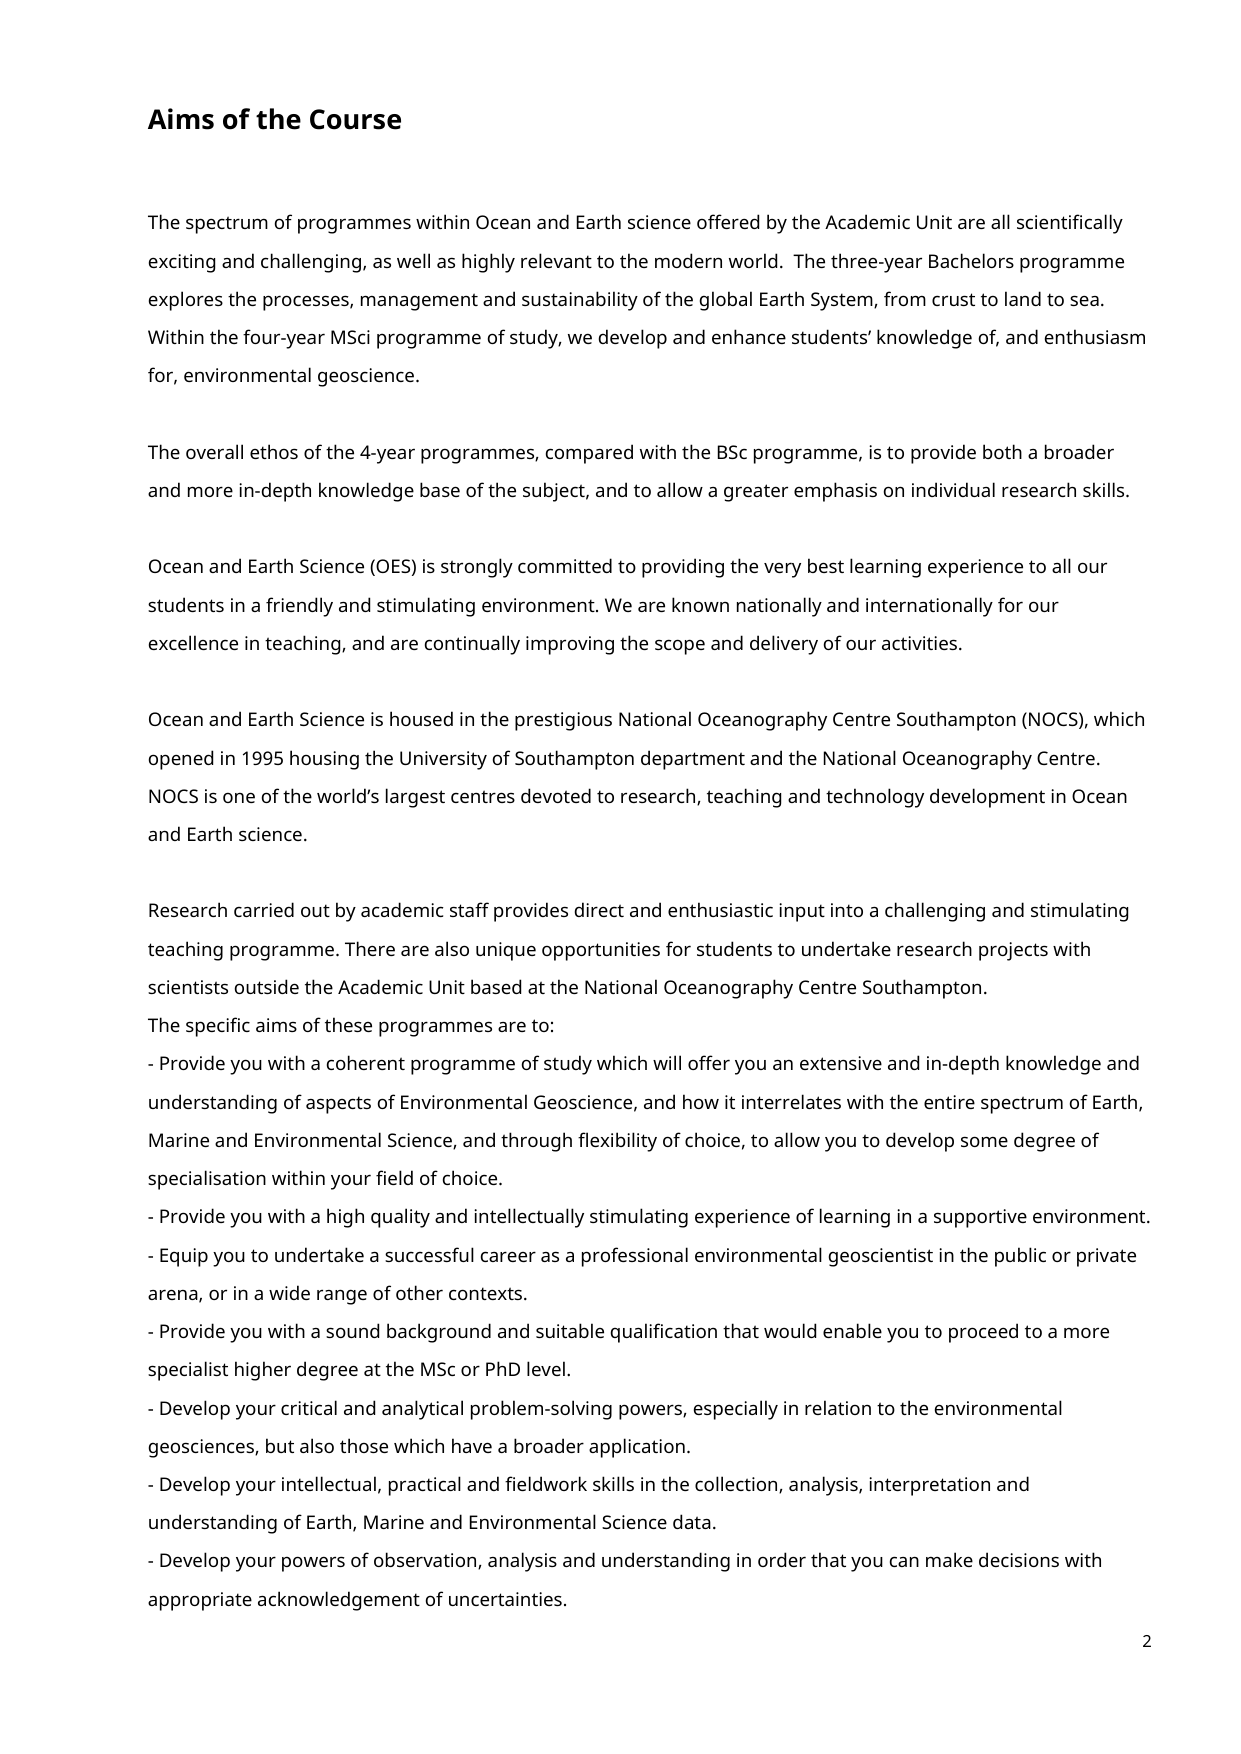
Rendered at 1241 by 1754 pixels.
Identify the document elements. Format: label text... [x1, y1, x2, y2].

subtitle Aims of the Course [148, 101, 1152, 137]
text The spectrum of programmes within Ocean and Earth science offered by the Academic Unit are all scientifically exciting and challenging, as well as highly relevant to the modern world. The three-year Bachelors programme explores the processes, management and sustainability of the global Earth System, from crust to land to sea. Within the four-year MSci programme of study, we develop and enhance students’ knowledge of, and enthusiasm for, environmental geoscience. The overall ethos of the 4-year programmes, compared with the BSc programme, is to provide both a broader and more in-depth knowledge base of the subject, and to allow a greater emphasis on individual research skills. Ocean and Earth Science (OES) is strongly committed to providing the very best learning experience to all our students in a friendly and stimulating environment. We are known nationally and internationally for our excellence in teaching, and are continually improving the scope and delivery of our activities. Ocean and Earth Science is housed in the prestigious National Oceanography Centre Southampton (NOCS), which opened in 1995 housing the University of Southampton department and the National Oceanography Centre. NOCS is one of the world’s largest centres devoted to research, teaching and technology development in Ocean and Earth science. Research carried out by academic staff provides direct and enthusiastic input into a challenging and stimulating teaching programme. There are also unique opportunities for students to undertake research projects with scientists outside the Academic Unit based at the National Oceanography Centre Southampton. The specific aims of these programmes are to: - Provide you with a coherent programme of study which will offer you an extensive and in-depth knowledge and understanding of aspects of Environmental Geoscience, and how it interrelates with the entire spectrum of Earth, Marine and Environmental Science, and through flexibility of choice, to allow you to develop some degree of specialisation within your field of choice. - Provide you with a high quality and intellectually stimulating experience of learning in a supportive environment. - Equip you to undertake a successful career as a professional environmental geoscientist in the public or private arena, or in a wide range of other contexts. - Provide you with a sound background and suitable qualification that would enable you to proceed to a more specialist higher degree at the MSc or PhD level. - Develop your critical and analytical problem-solving powers, especially in relation to the environmental geosciences, but also those which have a broader application. - Develop your intellectual, practical and fieldwork skills in the collection, analysis, interpretation and understanding of Earth, Marine and Environmental Science data. - Develop your powers of observation, analysis and understanding in order that you can make decisions with appropriate acknowledgement of uncertainties. [148, 210, 1152, 1611]
